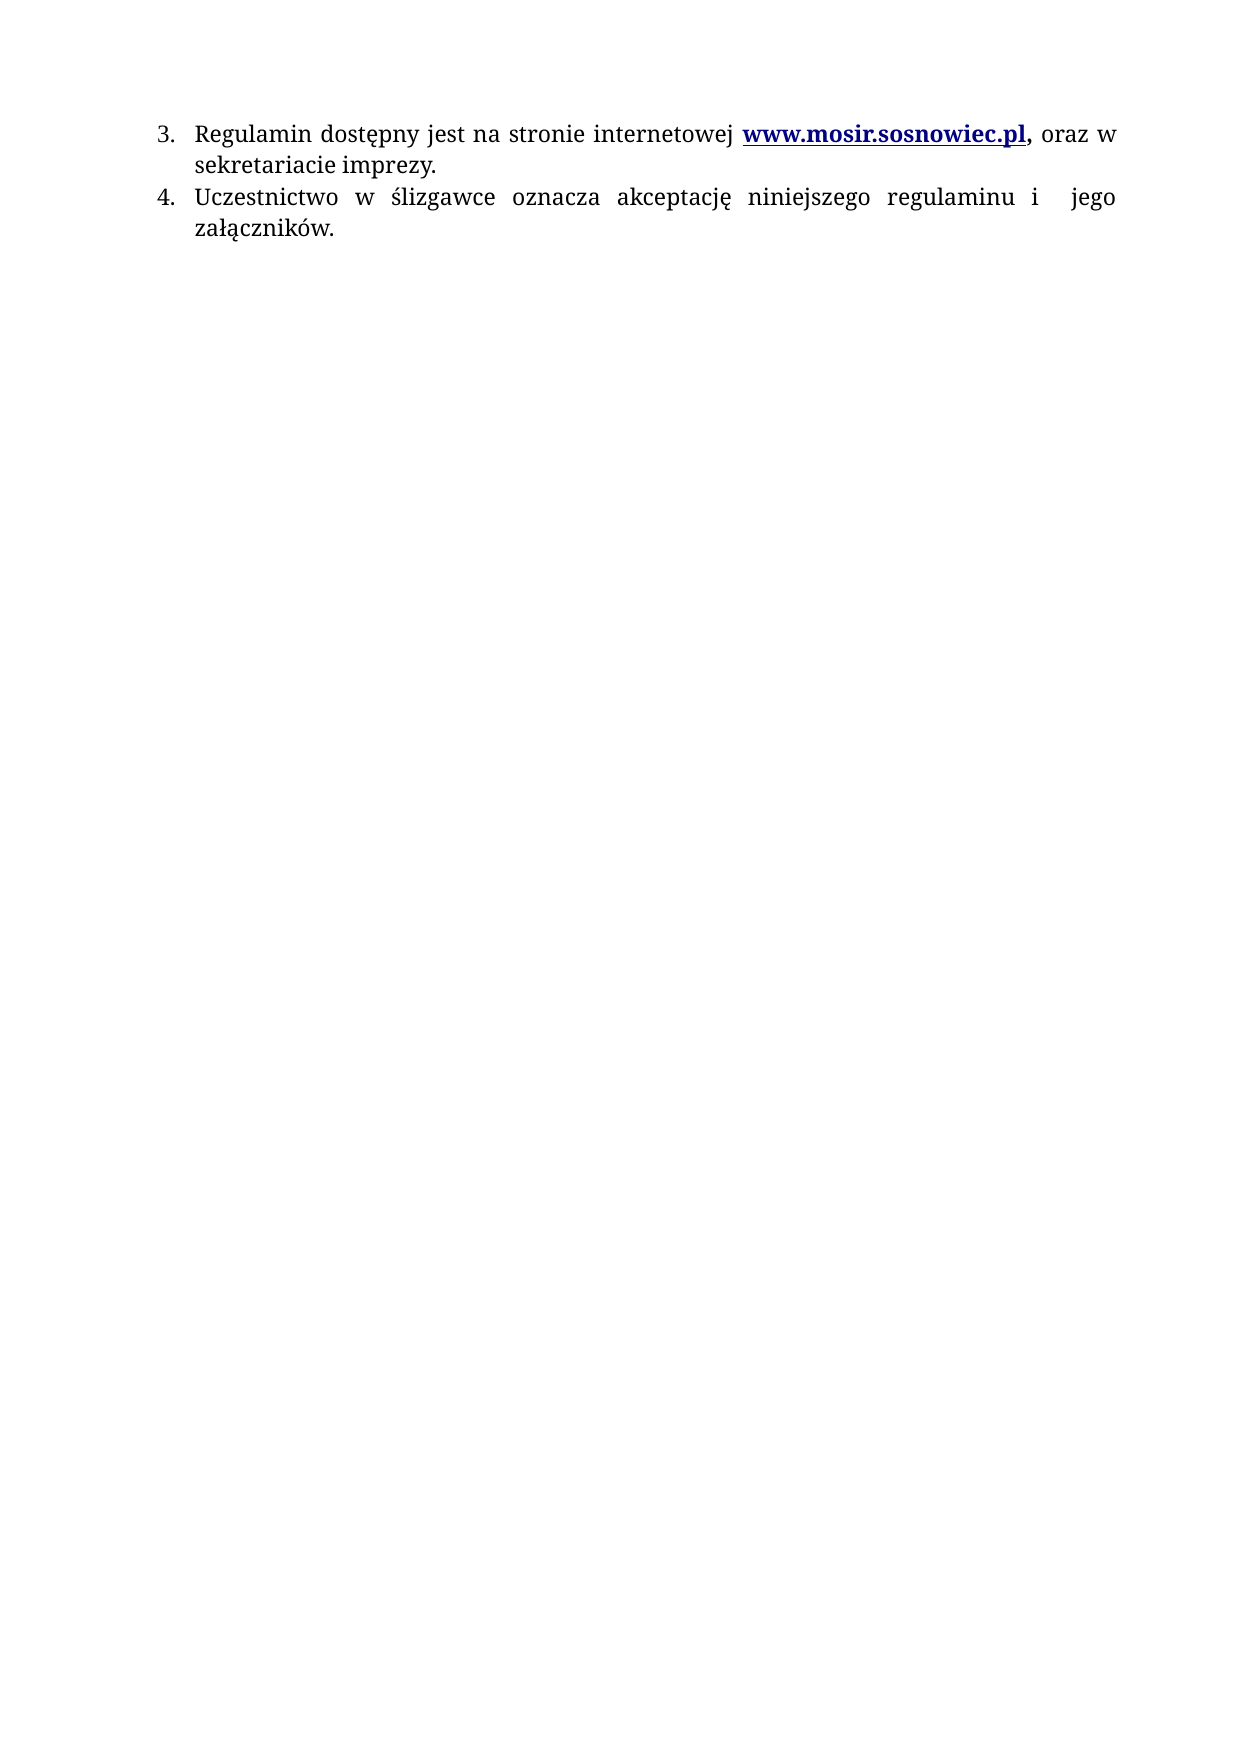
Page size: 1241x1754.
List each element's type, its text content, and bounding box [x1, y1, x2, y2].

list Uczestnictwo w ślizgawce oznacza akceptację niniejszego regulaminu i jego załączników. [157, 181, 1117, 243]
list Regulamin dostępny jest na stronie internetowej www.mosir.sosnowiec.pl, oraz w sekretariacie imprezy. [157, 118, 1117, 181]
